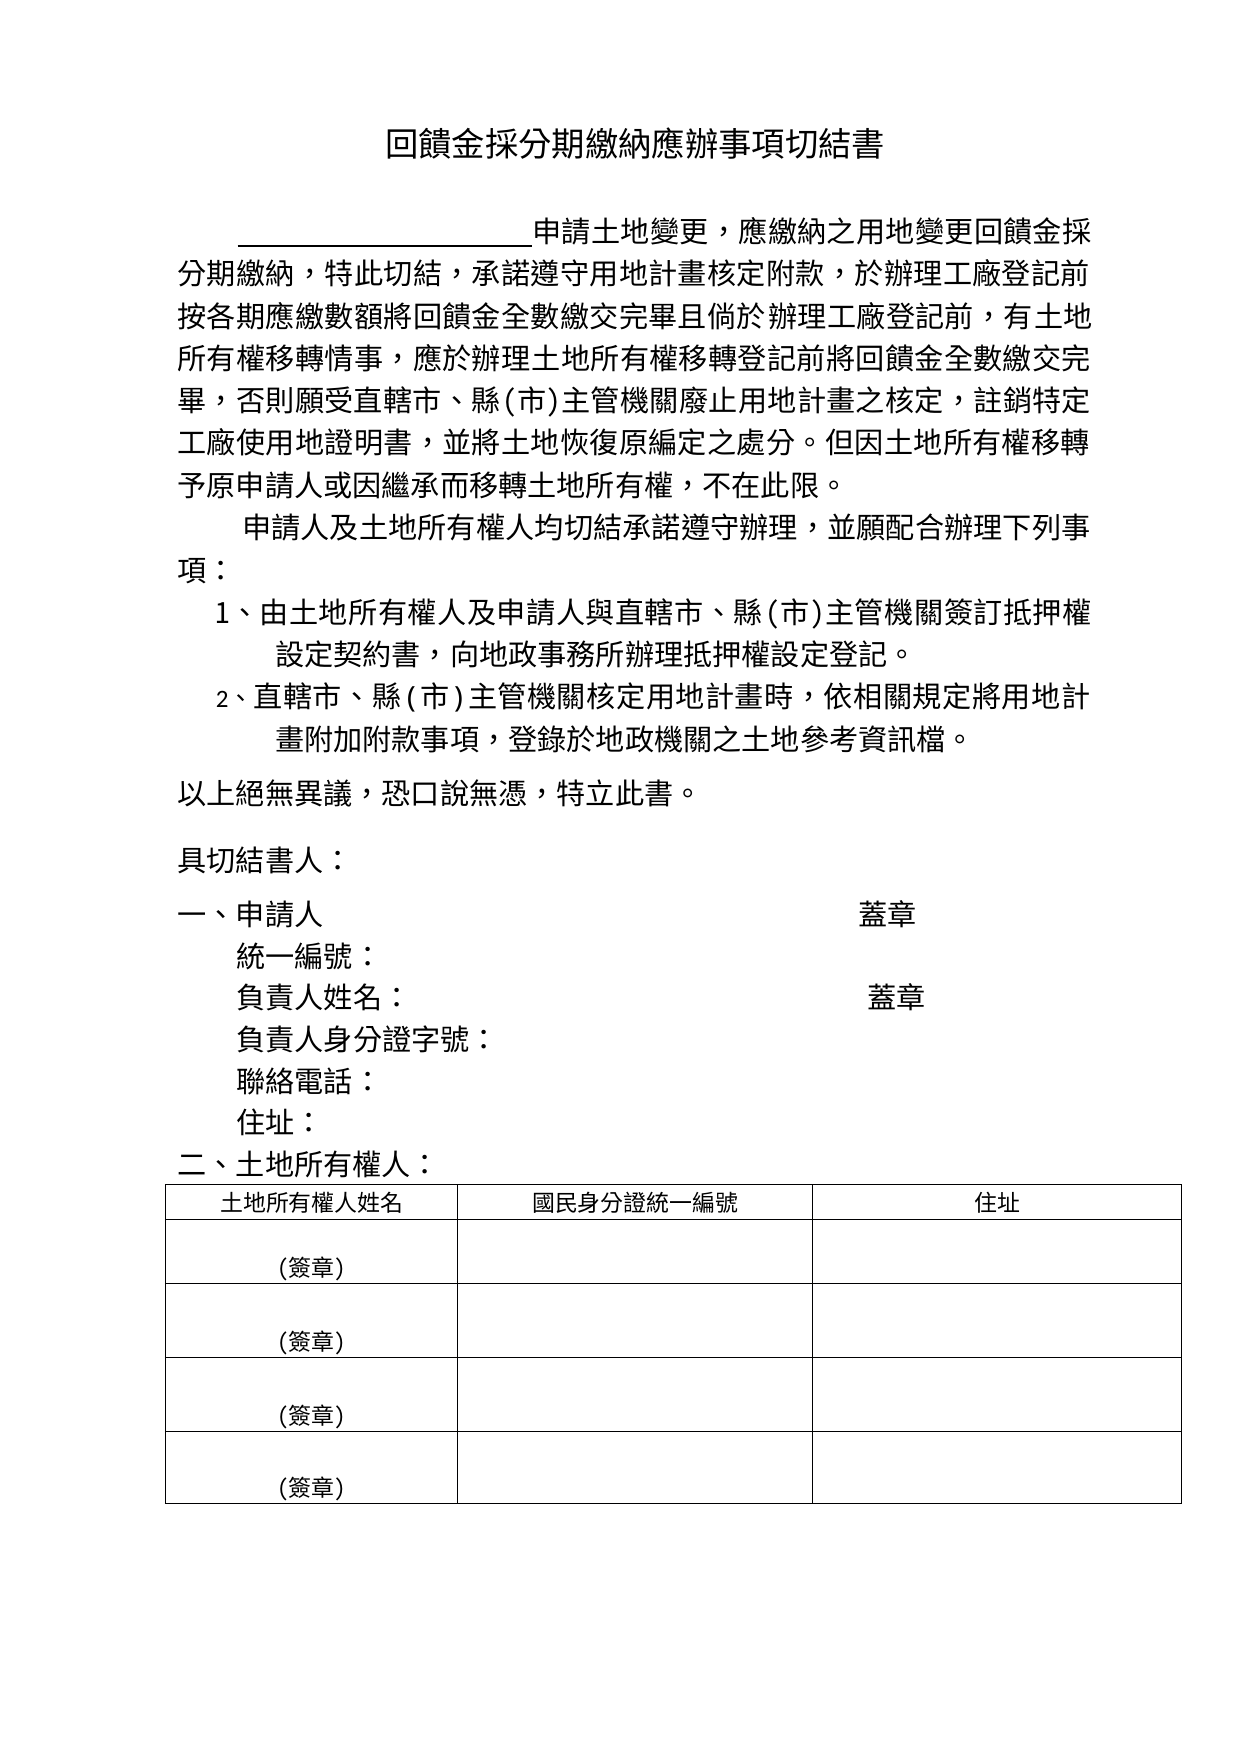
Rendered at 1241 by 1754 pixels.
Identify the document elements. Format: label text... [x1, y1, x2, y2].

table_header 住址 [813, 1185, 1181, 1218]
text 申請土地變更，應繳納之用地變更回饋金採分期繳納，特此切結，承諾遵守用地計畫核定附款，於辦理工廠登記前按各期應繳數額將回饋金全數繳交完畢且倘於辦理工廠登記前，有土地所有權移轉情事，應於辦理土地所有權移轉登記前將回饋金全數繳交完畢，否則願受直轄市、縣(市)主管機關廢止用地計畫之核定，註銷特定工廠使用地證明書，並將土地恢復原編定之處分。但因土地所有權移轉予原申請人或因繼承而移轉土地所有權，不在此限。 [177, 209, 1092, 505]
text 具切結書人： [177, 838, 1092, 879]
text 負責人姓名： 蓋章 [236, 975, 1092, 1017]
text 一、申請人 蓋章 [177, 892, 1092, 934]
text 回饋金採分期繳納應辦事項切結書 [177, 118, 1092, 166]
table_cell (簽章) [166, 1432, 457, 1503]
table_cell [813, 1358, 1181, 1431]
text 申請人及土地所有權人均切結承諾遵守辦理，並願配合辦理下列事項： [177, 505, 1092, 589]
table_cell [458, 1284, 812, 1357]
table_cell [458, 1220, 812, 1283]
table_cell (簽章) [166, 1220, 457, 1283]
text 聯絡電話： [236, 1059, 1092, 1100]
list 直轄市、縣(市)主管機關核定用地計畫時，依相關規定將用地計畫附加附款事項，登錄於地政機關之土地參考資訊檔。 [216, 674, 1092, 759]
text 二、土地所有權人： [177, 1142, 1092, 1184]
table_cell [813, 1432, 1181, 1503]
table_cell [458, 1358, 812, 1431]
table_cell (簽章) [166, 1284, 457, 1357]
table_cell [458, 1432, 812, 1503]
table_cell (簽章) [166, 1358, 457, 1431]
table_header 國民身分證統一編號 [458, 1185, 812, 1218]
text 住址： [236, 1100, 1092, 1142]
table_cell [813, 1284, 1181, 1357]
text 統一編號： [236, 934, 1092, 975]
text 以上絕無異議，恐口說無憑，特立此書。 [177, 771, 1092, 813]
list 由土地所有權人及申請人與直轄市、縣(市)主管機關簽訂抵押權設定契約書，向地政事務所辦理抵押權設定登記。 [216, 589, 1092, 674]
table_header 土地所有權人姓名 [166, 1185, 457, 1218]
text 負責人身分證字號： [236, 1017, 1092, 1059]
table_cell [813, 1220, 1181, 1283]
